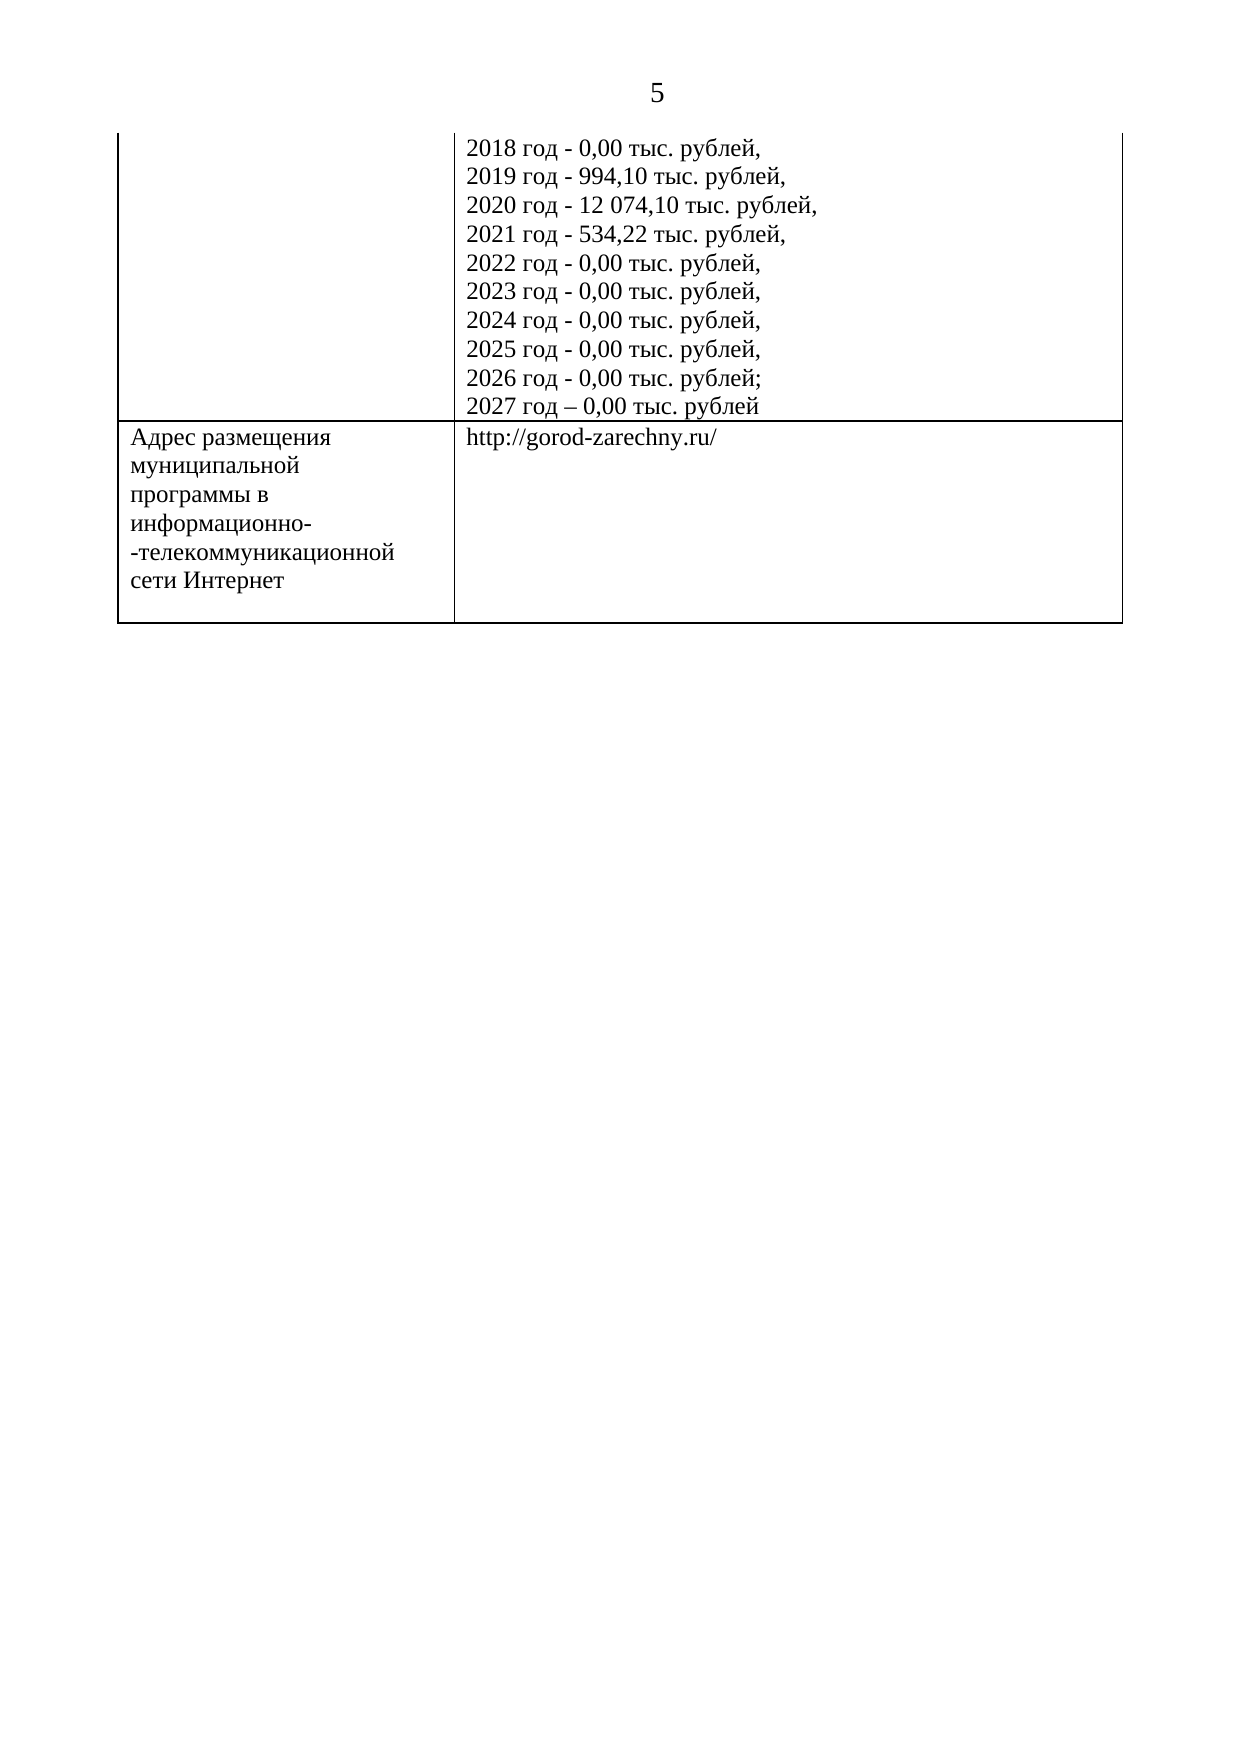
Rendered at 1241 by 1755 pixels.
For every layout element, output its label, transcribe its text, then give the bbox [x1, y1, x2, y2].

table_cell Адрес размещения муниципальной программы в информационно- -телекоммуникационной сети Интернет [119, 422, 454, 622]
table_cell http://gorod-zarechny.ru/ [455, 422, 1122, 622]
table_cell [119, 133, 454, 420]
table_cell 2018 год - 0,00 тыс. рублей, 2019 год - 994,10 тыс. рублей, 2020 год - 12 074,10 тыс. рублей, 2021 год - 534,22 тыс. рублей, 2022 год - 0,00 тыс. рублей, 2023 год - 0,00 тыс. рублей, 2024 год - 0,00 тыс. рублей, 2025 год - 0,00 тыс. рублей, 2026 год - 0,00 тыс. рублей; 2027 год – 0,00 тыс. рублей [455, 133, 1122, 420]
